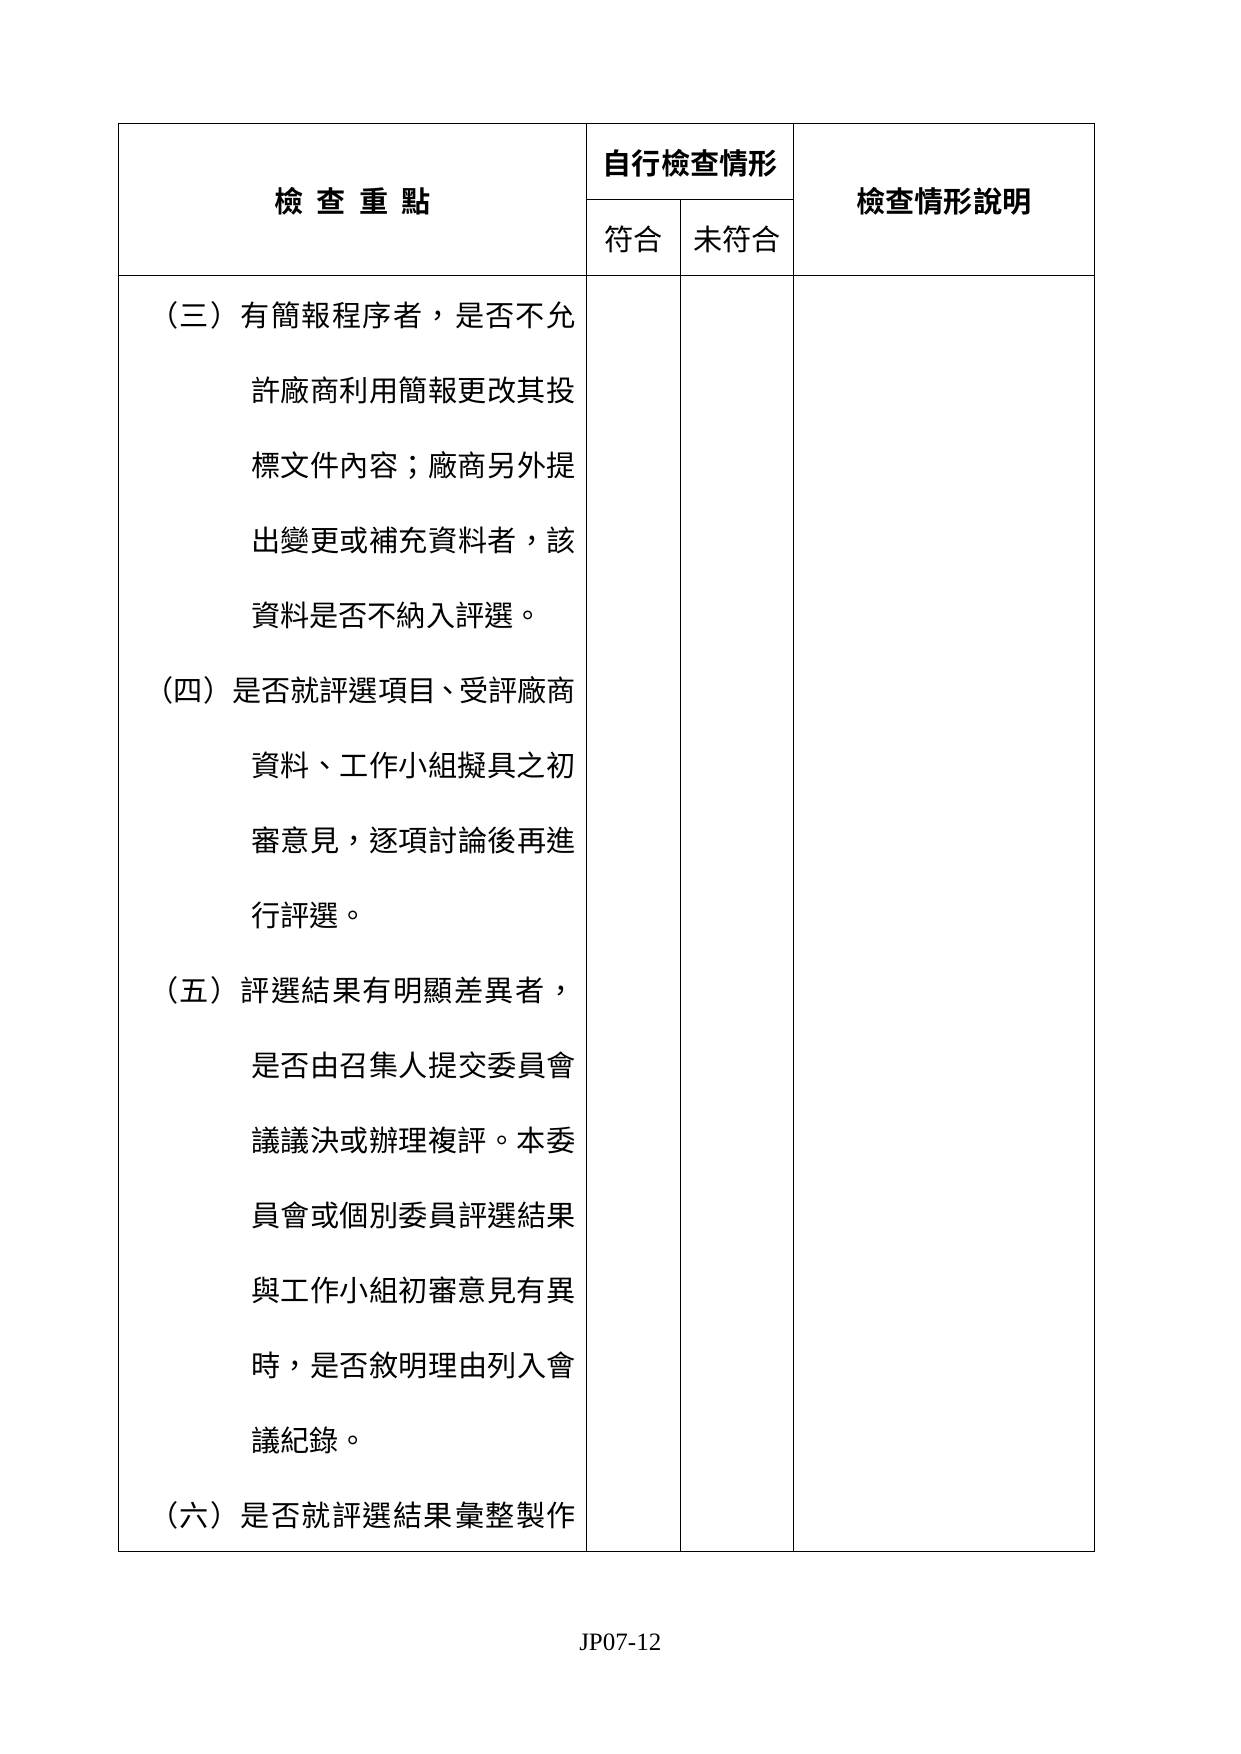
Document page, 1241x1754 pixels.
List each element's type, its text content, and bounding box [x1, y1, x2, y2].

table_cell [587, 276, 680, 1551]
table_header 檢查情形說明 [794, 124, 1094, 275]
table_cell [794, 276, 1094, 1551]
table_cell （三）有簡報程序者，是否不允許廠商利用簡報更改其投標文件內容；廠商另外提出變更或補充資料者，該資料是否不納入評選。 （四）是否就評選項目、受評廠商資料、工作小組擬具之初審意見，逐項討論後再進行評選。 （五）評選結果有明顯差異者，是否由召集人提交委員會議議決或辦理複評。本委員會或個別委員評選結果與工作小組初審意見有異時，是否敘明理由列入會議紀錄。 （六）是否就評選結果彙整製作 [119, 276, 586, 1551]
table_cell [681, 276, 793, 1551]
table_header 自行檢查情形 [587, 124, 793, 199]
table_cell 未符合 [681, 200, 793, 275]
table_header 檢 查 重 點 [119, 124, 586, 275]
table_cell 符合 [587, 200, 680, 275]
